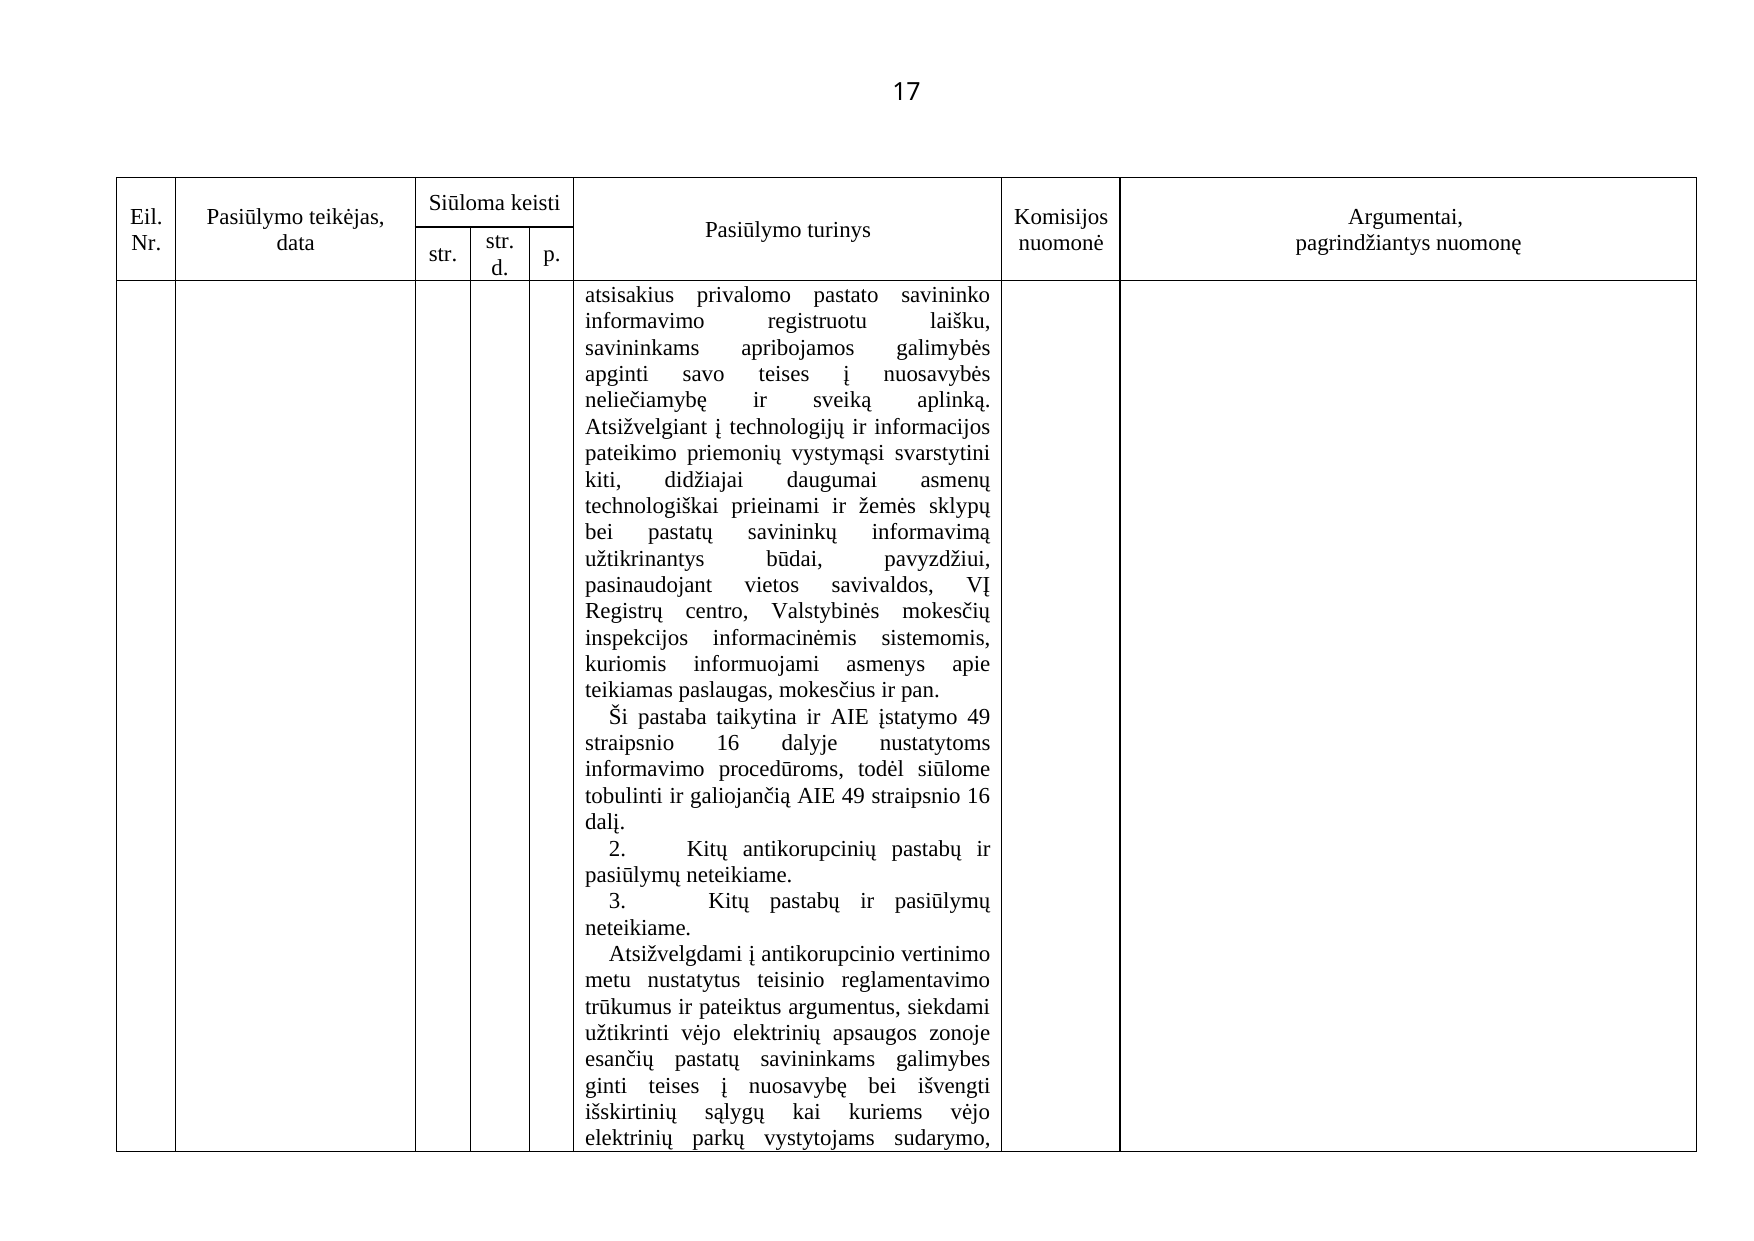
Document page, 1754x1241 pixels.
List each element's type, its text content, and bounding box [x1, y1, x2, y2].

table_cell p. [530, 228, 573, 280]
table_header Pasiūlymo teikėjas, data [176, 178, 415, 280]
table_header Siūloma keisti [416, 178, 573, 226]
table_header Pasiūlymo turinys [574, 178, 1001, 280]
table_cell str. [416, 228, 470, 280]
table_cell [416, 281, 470, 1151]
table_cell [117, 281, 175, 1151]
table_cell str. d. [471, 228, 529, 280]
table_cell [1002, 281, 1119, 1151]
table_header Komisijos nuomonė [1002, 178, 1119, 280]
table_cell [471, 281, 529, 1151]
table_cell atsisakius privalomo pastato savininko informavimo registruotu laišku, savininkams apribojamos galimybės apginti savo teises į nuosavybės neliečiamybę ir sveiką aplinką. Atsižvelgiant į technologijų ir informacijos pateikimo priemonių vystymąsi svarstytini kiti, didžiajai daugumai asmenų technologiškai prieinami ir žemės sklypų bei pastatų savininkų informavimą užtikrinantys būdai, pavyzdžiui, pasinaudojant vietos savivaldos, VĮ Registrų centro, Valstybinės mokesčių inspekcijos informacinėmis sistemomis, kuriomis informuojami asmenys apie teikiamas paslaugas, mokesčius ir pan. Ši pastaba taikytina ir AIE įstatymo 49 straipsnio 16 dalyje nustatytoms informavimo procedūroms, todėl siūlome tobulinti ir galiojančią AIE 49 straipsnio 16 dalį. 2. Kitų antikorupcinių pastabų ir pasiūlymų neteikiame. 3. Kitų pastabų ir pasiūlymų neteikiame. Atsižvelgdami į antikorupcinio vertinimo metu nustatytus teisinio reglamentavimo trūkumus ir pateiktus argumentus, siekdami užtikrinti vėjo elektrinių apsaugos zonoje esančių pastatų savininkams galimybes ginti teises į nuosavybę bei išvengti išskirtinių sąlygų kai kuriems vėjo elektrinių parkų vystytojams sudarymo, [574, 281, 1001, 1151]
table_header Argumentai, pagrindžiantys nuomonę [1121, 178, 1696, 280]
table_cell [176, 281, 415, 1151]
table_cell [1121, 281, 1696, 1151]
table_cell [530, 281, 573, 1151]
table_header Eil. Nr. [117, 178, 175, 280]
